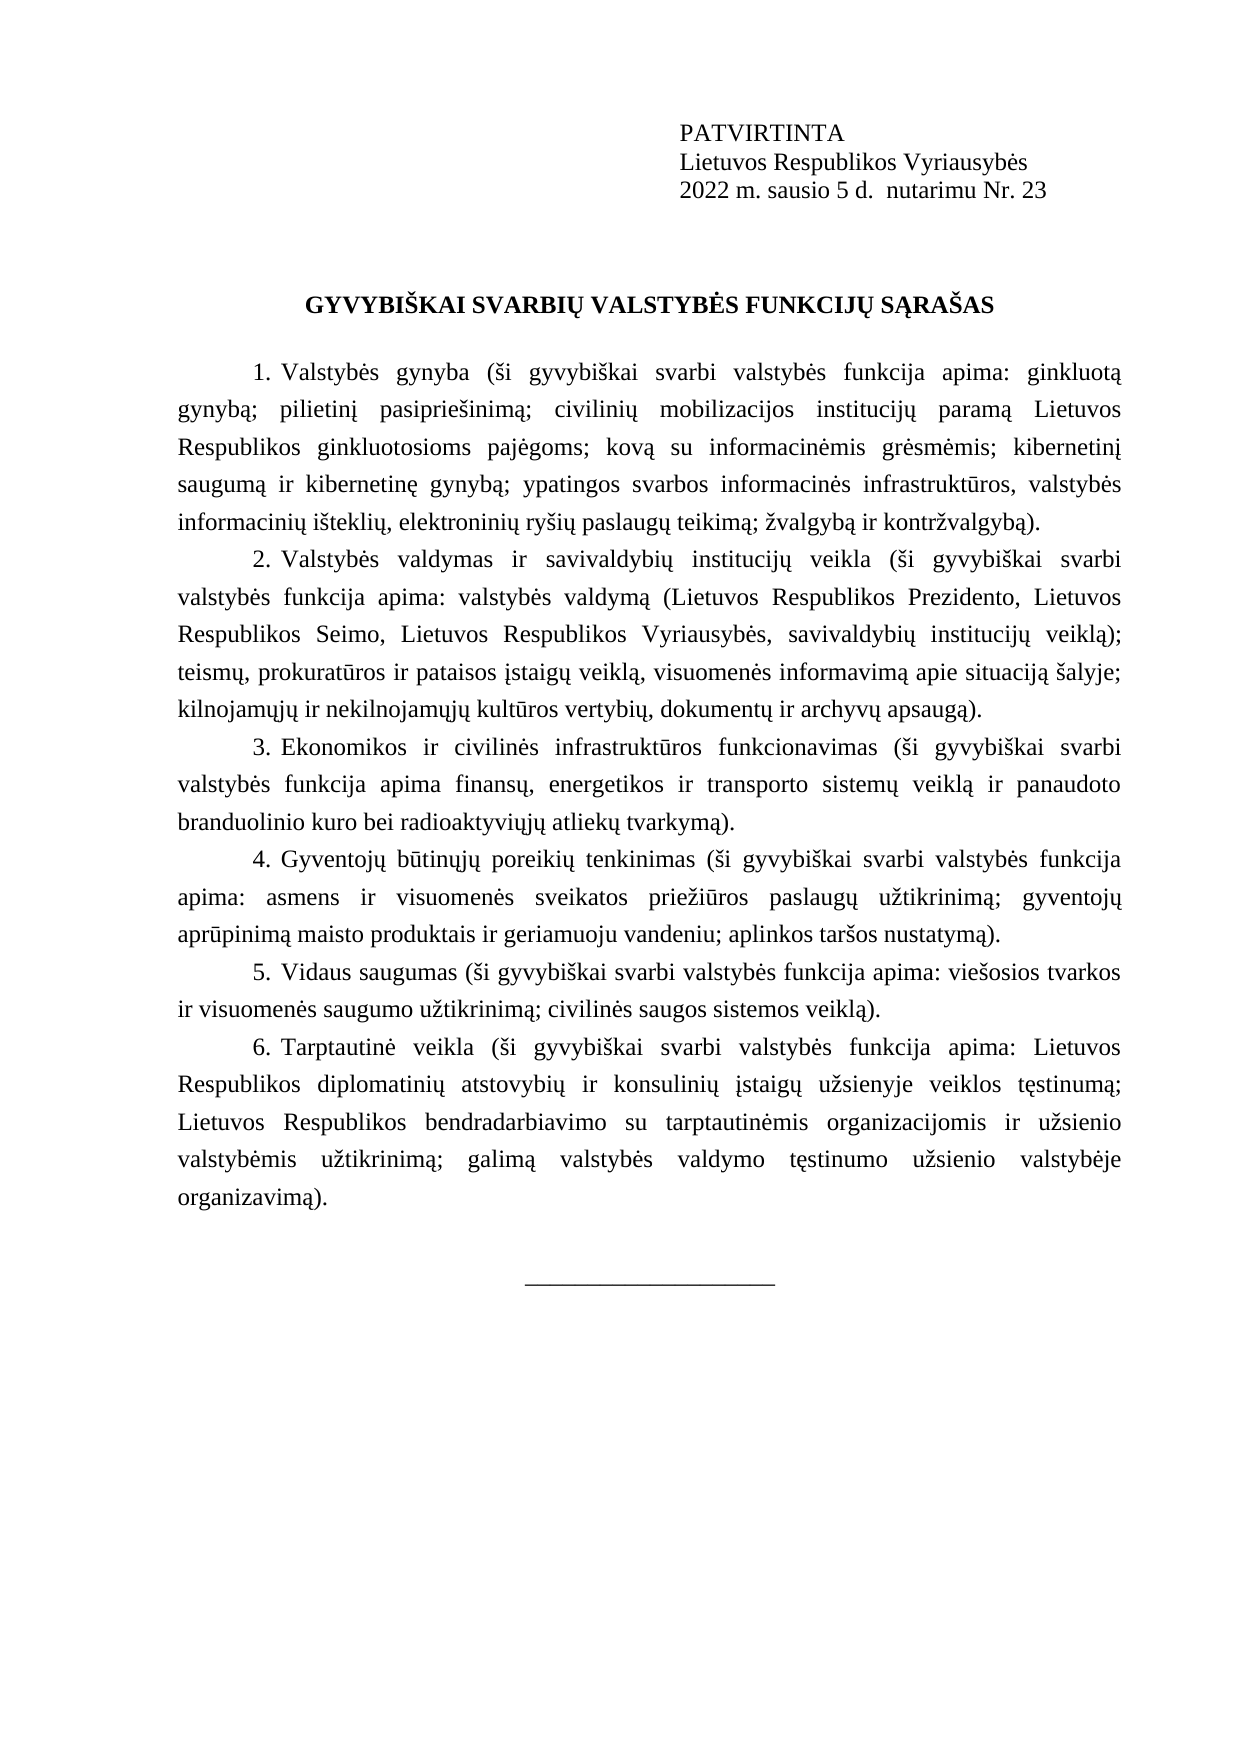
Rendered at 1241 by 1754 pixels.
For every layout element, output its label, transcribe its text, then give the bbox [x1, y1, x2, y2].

text 2. Valstybės valdymas ir savivaldybių institucijų veikla (ši gyvybiškai svarbi valstybės funkcija apima: valstybės valdymą (Lietuvos Respublikos Prezidento, Lietuvos Respublikos Seimo, Lietuvos Respublikos Vyriausybės, savivaldybių institucijų veiklą); teismų, prokuratūros ir pataisos įstaigų veiklą, visuomenės informavimą apie situaciją šalyje; kilnojamųjų ir nekilnojamųjų kultūros vertybių, dokumentų ir archyvų apsaugą). [177, 536, 1122, 723]
text 1. Valstybės gynyba (ši gyvybiškai svarbi valstybės funkcija apima: ginkluotą gynybą; pilietinį pasipriešinimą; civilinių mobilizacijos institucijų paramą Lietuvos Respublikos ginkluotosioms pajėgoms; kovą su informacinėmis grėsmėmis; kibernetinį saugumą ir kibernetinę gynybą; ypatingos svarbos informacinės infrastruktūros, valstybės informacinių išteklių, elektroninių ryšių paslaugų teikimą; žvalgybą ir kontržvalgybą). [177, 348, 1122, 536]
text 4. Gyventojų būtinųjų poreikių tenkinimas (ši gyvybiškai svarbi valstybės funkcija apima: asmens ir visuomenės sveikatos priežiūros paslaugų užtikrinimą; gyventojų aprūpinimą maisto produktais ir geriamuoju vandeniu; aplinkos taršos nustatymą). [177, 836, 1122, 948]
text 3. Ekonomikos ir civilinės infrastruktūros funkcionavimas (ši gyvybiškai svarbi valstybės funkcija apima finansų, energetikos ir transporto sistemų veiklą ir panaudoto branduolinio kuro bei radioaktyviųjų atliekų tvarkymą). [177, 723, 1122, 836]
text 6. Tarptautinė veikla (ši gyvybiškai svarbi valstybės funkcija apima: Lietuvos Respublikos diplomatinių atstovybių ir konsulinių įstaigų užsienyje veiklos tęstinumą; Lietuvos Respublikos bendradarbiavimo su tarptautinėmis organizacijomis ir užsienio valstybėmis užtikrinimą; galimą valstybės valdymo tęstinumo užsienio valstybėje organizavimą). [177, 1023, 1122, 1211]
text GYVYBIŠKAI SVARBIŲ VALSTYBĖS FUNKCIJŲ SĄRAŠAS [177, 291, 1122, 319]
text 5. Vidaus saugumas (ši gyvybiškai svarbi valstybės funkcija apima: viešosios tvarkos ir visuomenės saugumo užtikrinimą; civilinės saugos sistemos veiklą). [177, 948, 1122, 1023]
text PATVIRTINTA Lietuvos Respublikos Vyriausybės 2022 m. sausio 5 d. nutarimu Nr. 23 [679, 118, 1122, 204]
text –––––––––––––––––––– [177, 1268, 1122, 1297]
